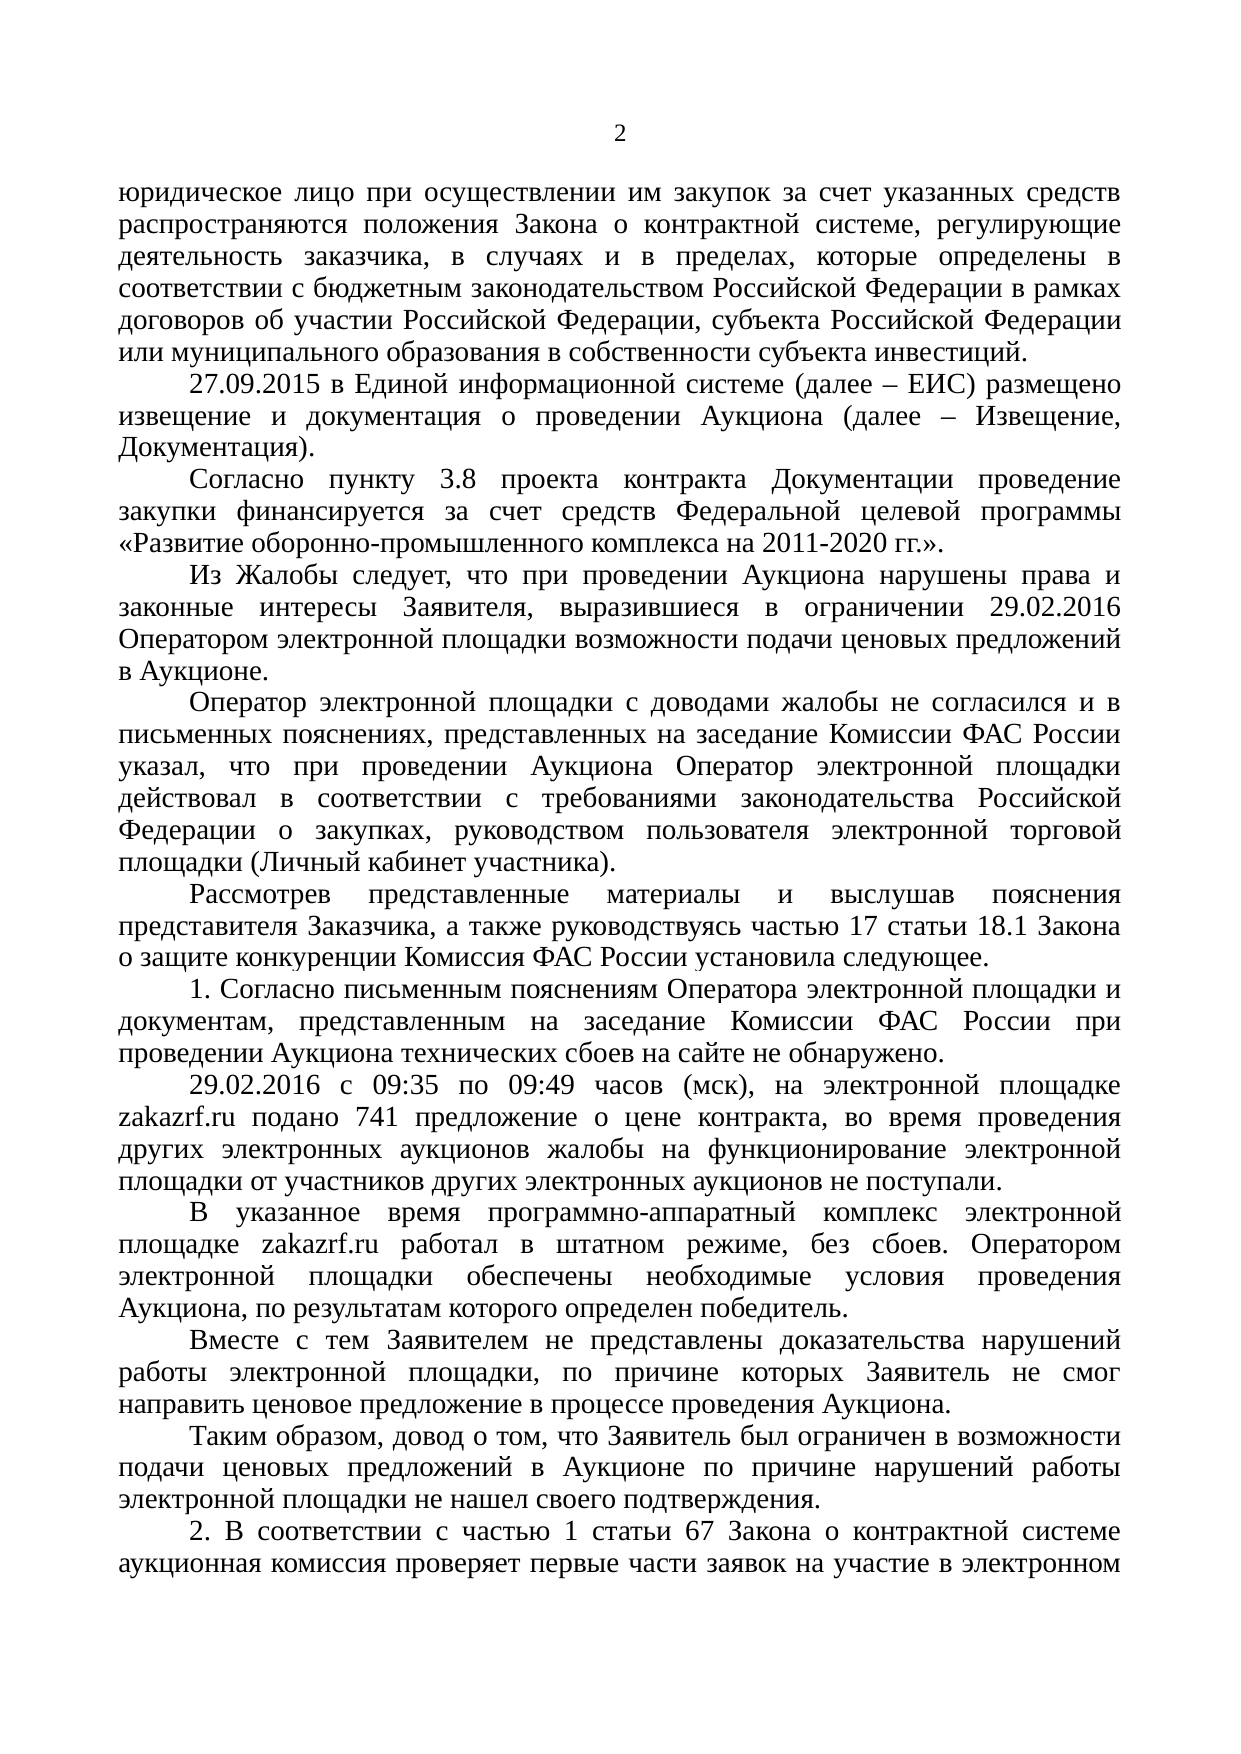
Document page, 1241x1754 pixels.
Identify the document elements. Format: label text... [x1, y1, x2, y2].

text 29.02.2016 с 09:35 по 09:49 часов (мск), на электронной площадке zakazrf.ru подано 741 предложение о цене контракта, во время проведения других электронных аукционов жалобы на функционирование электронной площадки от участников других электронных аукционов не поступали. [118, 1069, 1122, 1196]
text Оператор электронной площадки с доводами жалобы не согласился и в письменных пояснениях, представленных на заседание Комиссии ФАС России указал, что при проведении Аукциона Оператор электронной площадки действовал в соответствии с требованиями законодательства Российской Федерации о закупках, руководством пользователя электронной торговой площадки (Личный кабинет участника). [118, 686, 1122, 878]
text Вместе с тем Заявителем не представлены доказательства нарушений работы электронной площадки, по причине которых Заявитель не смог направить ценовое предложение в процессе проведения Аукциона. [118, 1324, 1122, 1419]
text Из Жалобы следует, что при проведении Аукциона нарушены права и законные интересы Заявителя, выразившиеся в ограничении 29.02.2016 Оператором электронной площадки возможности подачи ценовых предложений в Аукционе. [118, 559, 1122, 686]
text юридическое лицо при осуществлении им закупок за счет указанных средств распространяются положения Закона о контрактной системе, регулирующие деятельность заказчика, в случаях и в пределах, которые определены в соответствии с бюджетным законодательством Российской Федерации в рамках договоров об участии Российской Федерации, субъекта Российской Федерации или муниципального образования в собственности субъекта инвестиций. [118, 176, 1122, 368]
text Таким образом, довод о том, что Заявитель был ограничен в возможности подачи ценовых предложений в Аукционе по причине нарушений работы электронной площадки не нашел своего подтверждения. [118, 1419, 1122, 1515]
text В указанное время программно-аппаратный комплекс электронной площадке zakazrf.ru работал в штатном режиме, без сбоев. Оператором электронной площадки обеспечены необходимые условия проведения Аукциона, по результатам которого определен победитель. [118, 1196, 1122, 1324]
text 27.09.2015 в Единой информационной системе (далее – ЕИС) размещено извещение и документация о проведении Аукциона (далее – Извещение, Документация). [118, 368, 1122, 463]
text Рассмотрев представленные материалы и выслушав пояснения представителя Заказчика, а также руководствуясь частью 17 статьи 18.1 Закона о защите конкуренции Комиссия ФАС России установила следующее. [118, 878, 1122, 973]
text Согласно пункту 3.8 проекта контракта Документации проведение закупки финансируется за счет средств Федеральной целевой программы «Развитие оборонно-промышленного комплекса на 2011-2020 гг.». [118, 463, 1122, 559]
text 2. В соответствии с частью 1 статьи 67 Закона о контрактной системе аукционная комиссия проверяет первые части заявок на участие в электронном [118, 1515, 1122, 1579]
text 1. Согласно письменным пояснениям Оператора электронной площадки и документам, представленным на заседание Комиссии ФАС России при проведении Аукциона технических сбоев на сайте не обнаружено. [118, 973, 1122, 1069]
